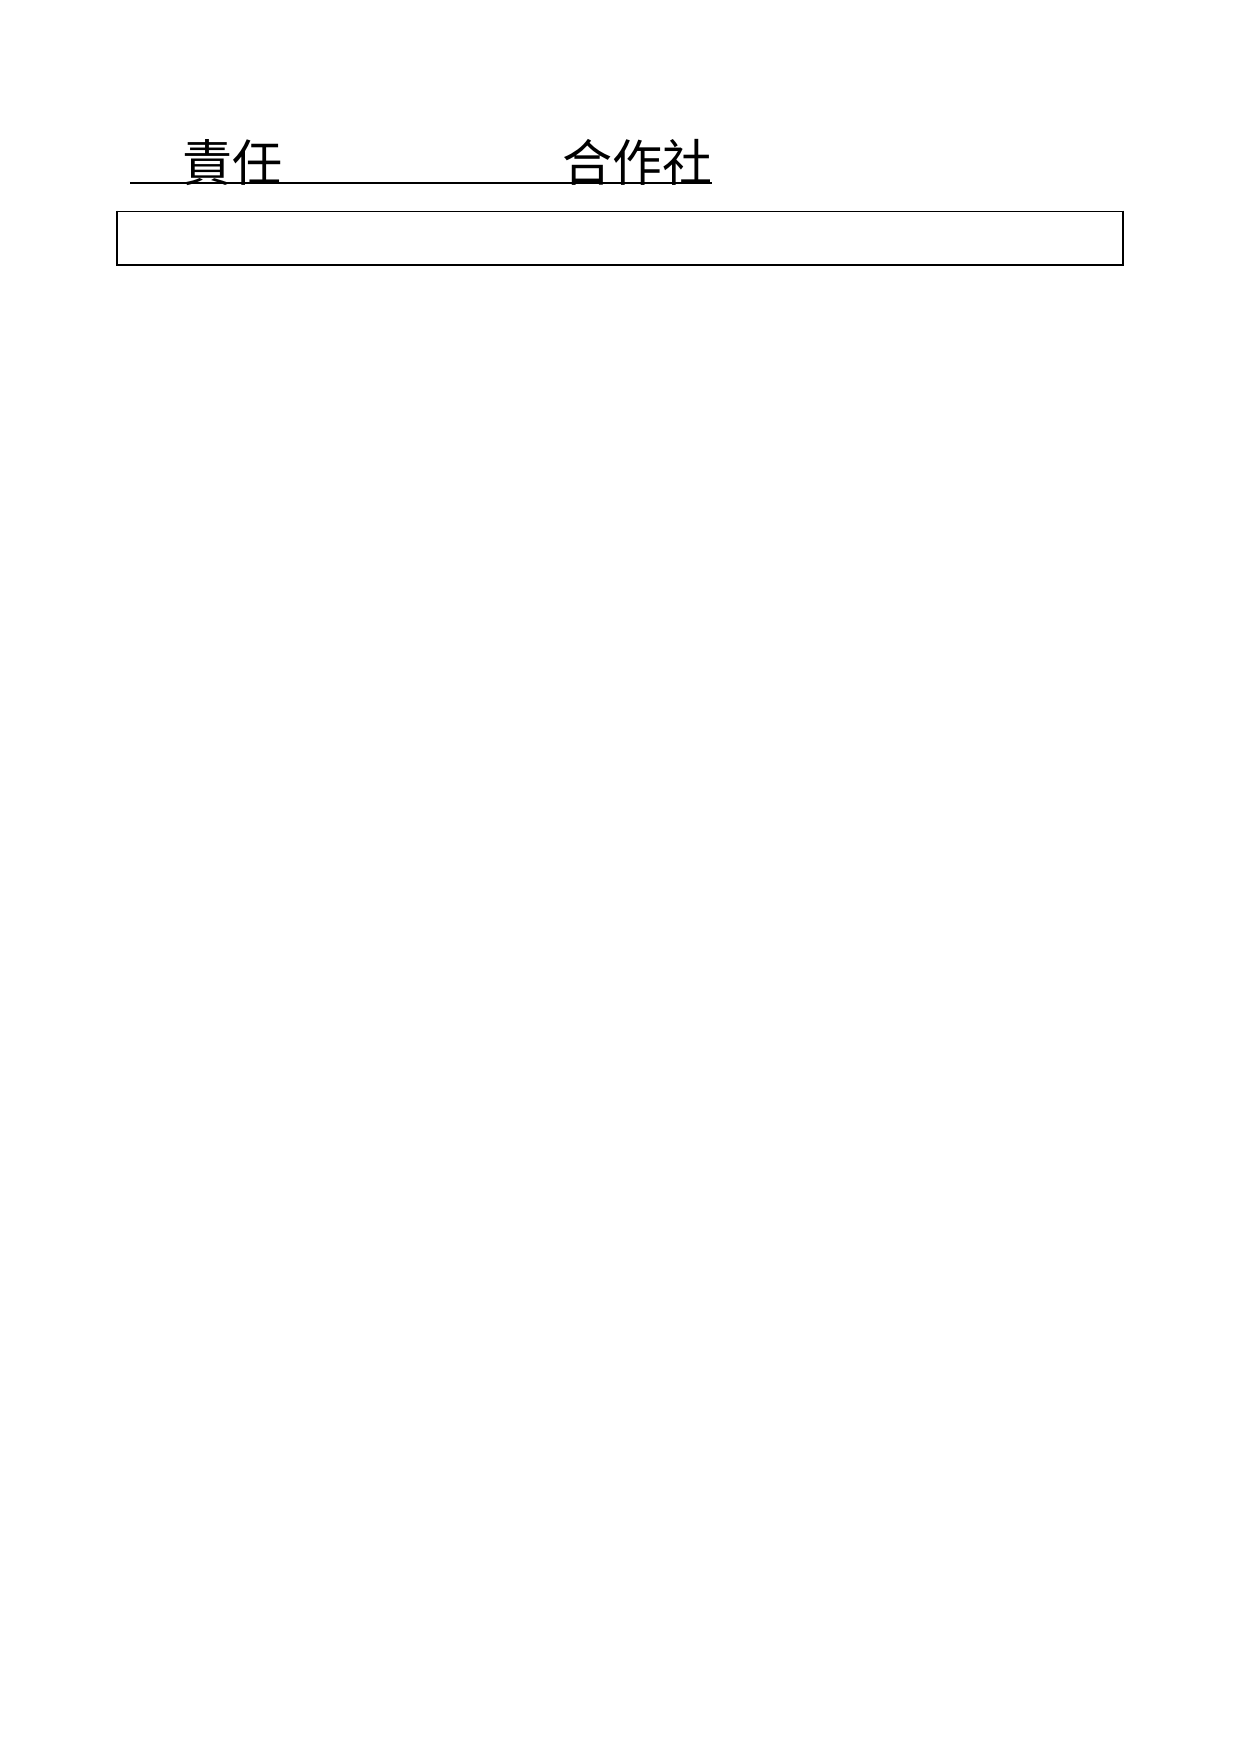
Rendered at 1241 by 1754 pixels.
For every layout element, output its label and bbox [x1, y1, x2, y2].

table_cell [118, 212, 1122, 264]
